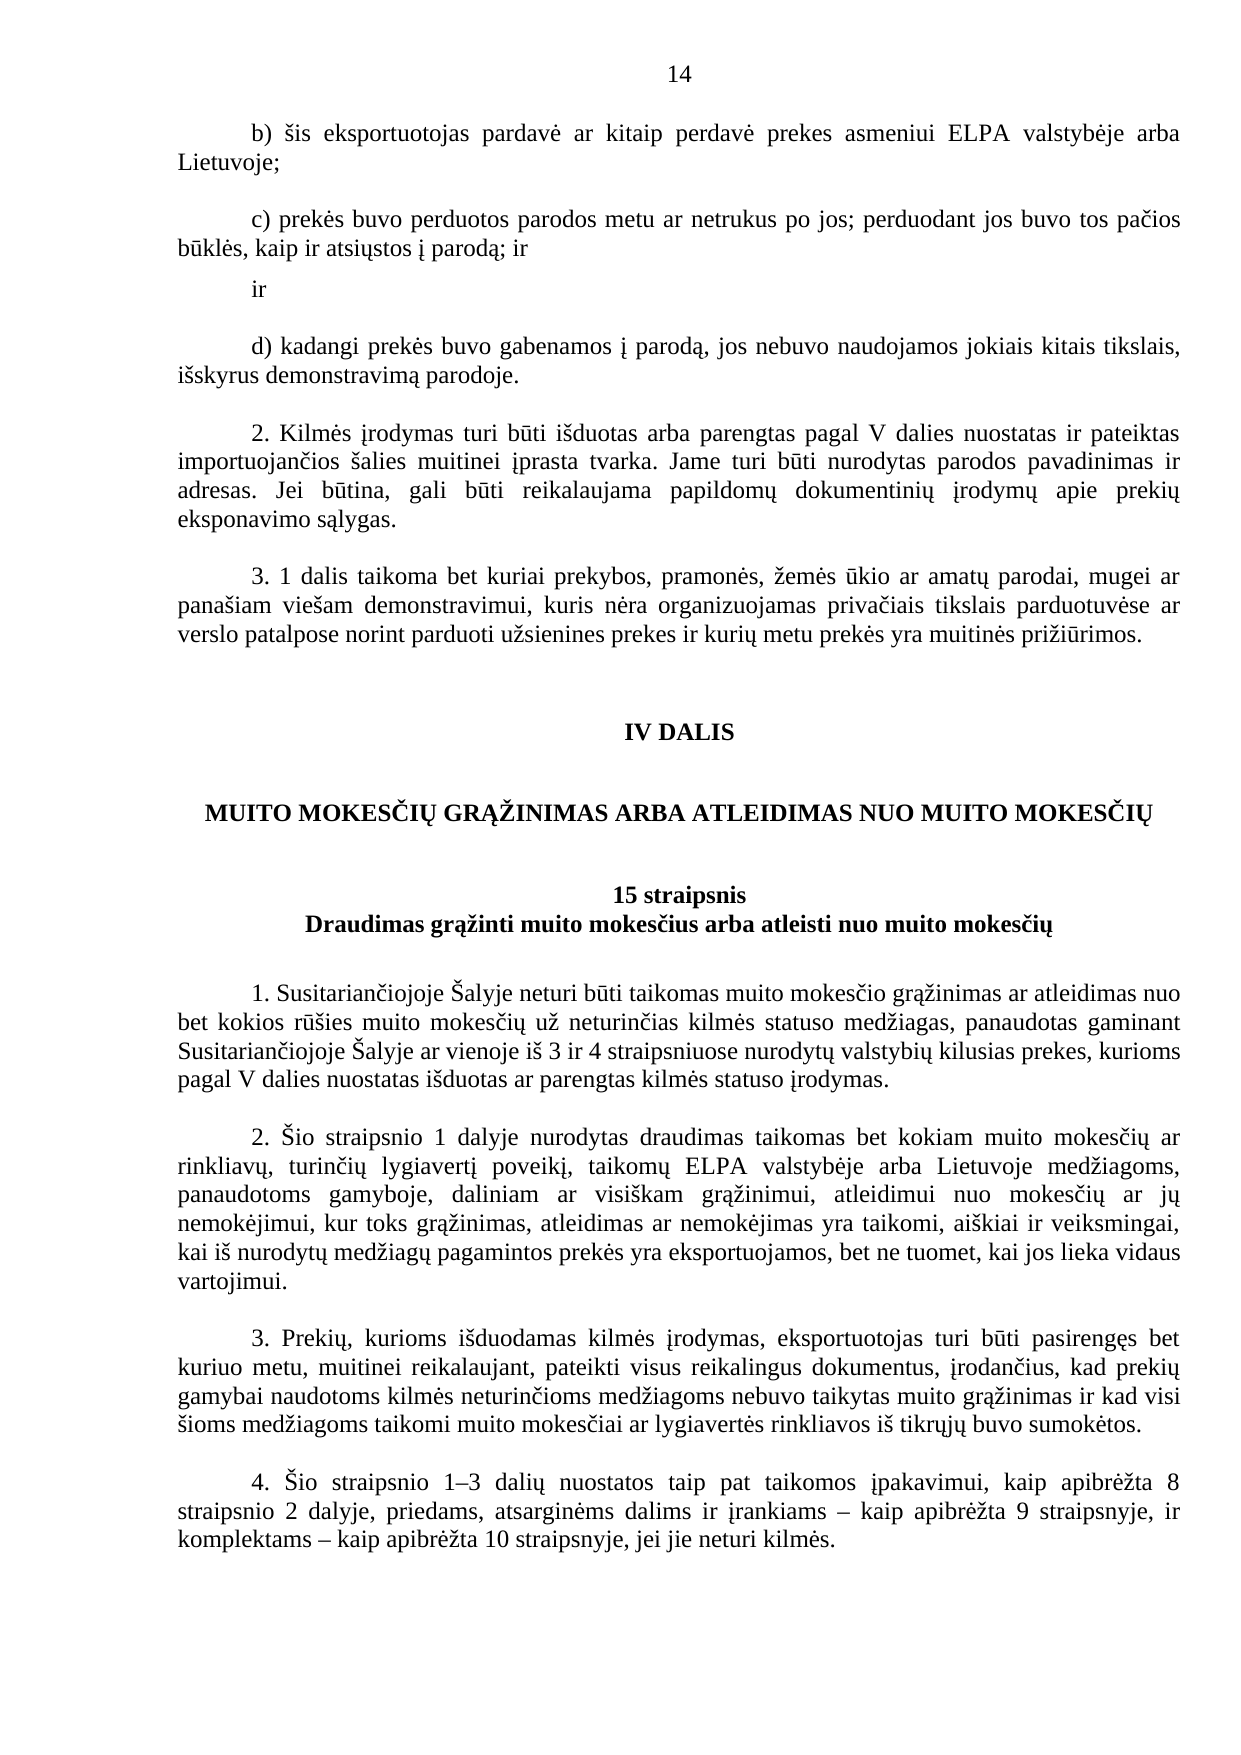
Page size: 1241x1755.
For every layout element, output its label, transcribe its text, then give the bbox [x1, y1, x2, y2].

text 2. Kilmės įrodymas turi būti išduotas arba parengtas pagal V dalies nuostatas ir pateiktas importuojančios šalies muitinei įprasta tvarka. Jame turi būti nurodytas parodos pavadinimas ir adresas. Jei būtina, gali būti reikalaujama papildomų dokumentinių įrodymų apie prekių eksponavimo sąlygas. [177, 418, 1181, 533]
text c) prekės buvo perduotos parodos metu ar netrukus po jos; perduodant jos buvo tos pačios būklės, kaip ir atsiųstos į parodą; ir [177, 204, 1181, 262]
text MUITO MOKESČIŲ GRĄŽINIMAS ARBA ATLEIDIMAS NUO MUITO MOKESČIŲ [177, 798, 1181, 827]
text 1. Susitariančiojoje Šalyje neturi būti taikomas muito mokesčio grąžinimas ar atleidimas nuo bet kokios rūšies muito mokesčių už neturinčias kilmės statuso medžiagas, panaudotas gaminant Susitariančiojoje Šalyje ar vienoje iš 3 ir 4 straipsniuose nurodytų valstybių kilusias prekes, kurioms pagal V dalies nuostatas išduotas ar parengtas kilmės statuso įrodymas. [177, 978, 1181, 1093]
text b) šis eksportuotojas pardavė ar kitaip perdavė prekes asmeniui ELPA valstybėje arba Lietuvoje; [177, 118, 1181, 176]
text 3. 1 dalis taikoma bet kuriai prekybos, pramonės, žemės ūkio ar amatų parodai, mugei ar panašiam viešam demonstravimui, kuris nėra organizuojamas privačiais tikslais parduotuvėse ar verslo patalpose norint parduoti užsienines prekes ir kurių metu prekės yra muitinės prižiūrimos. [177, 561, 1181, 648]
text 15 straipsnis [177, 880, 1181, 909]
text 2. Šio straipsnio 1 dalyje nurodytas draudimas taikomas bet kokiam muito mokesčių ar rinkliavų, turinčių lygiavertį poveikį, taikomų ELPA valstybėje arba Lietuvoje medžiagoms, panaudotoms gamyboje, daliniam ar visiškam grąžinimui, atleidimui nuo mokesčių ar jų nemokėjimui, kur toks grąžinimas, atleidimas ar nemokėjimas yra taikomi, aiškiai ir veiksmingai, kai iš nurodytų medžiagų pagamintos prekės yra eksportuojamos, bet ne tuomet, kai jos lieka vidaus vartojimui. [177, 1122, 1181, 1294]
text Draudimas grąžinti muito mokesčius arba atleisti nuo muito mokesčių [177, 909, 1181, 937]
text 3. Prekių, kurioms išduodamas kilmės įrodymas, eksportuotojas turi būti pasirengęs bet kuriuo metu, muitinei reikalaujant, pateikti visus reikalingus dokumentus, įrodančius, kad prekių gamybai naudotoms kilmės neturinčioms medžiagoms nebuvo taikytas muito grąžinimas ir kad visi šioms medžiagoms taikomi muito mokesčiai ar lygiavertės rinkliavos iš tikrųjų buvo sumokėtos. [177, 1323, 1181, 1438]
text 4. Šio straipsnio 1–3 dalių nuostatos taip pat taikomos įpakavimui, kaip apibrėžta 8 straipsnio 2 dalyje, priedams, atsarginėms dalims ir įrankiams – kaip apibrėžta 9 straipsnyje, ir komplektams – kaip apibrėžta 10 straipsnyje, jei jie neturi kilmės. [177, 1467, 1181, 1553]
text ir [177, 274, 1181, 303]
text IV DALIS [177, 717, 1181, 746]
text d) kadangi prekės buvo gabenamos į parodą, jos nebuvo naudojamos jokiais kitais tikslais, išskyrus demonstravimą parodoje. [177, 331, 1181, 389]
